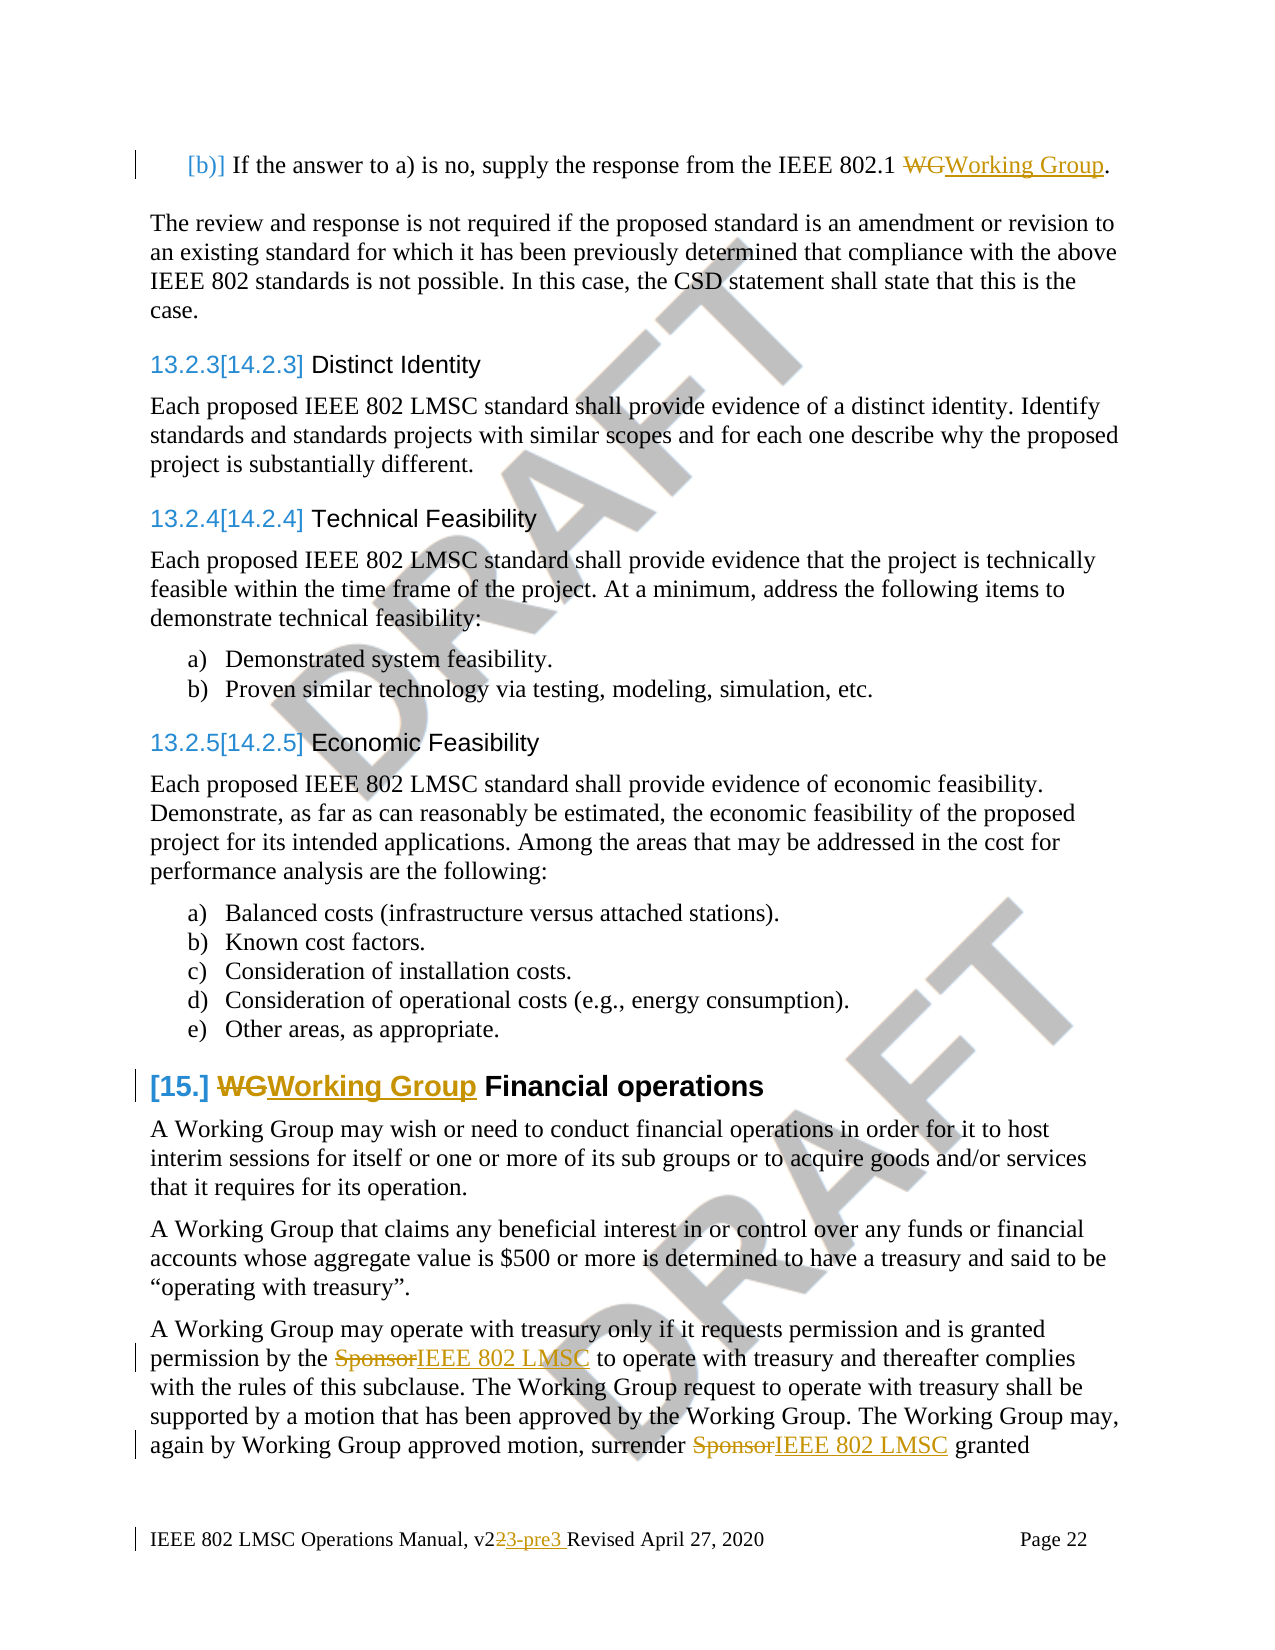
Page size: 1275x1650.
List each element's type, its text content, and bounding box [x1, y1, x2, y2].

list Proven similar technology via testing, modeling, simulation, etc. [187, 673, 1125, 702]
text Each proposed IEEE 802 LMSC standard shall provide evidence of a distinct identity. Identify standards and standards projects with similar scopes and for each one describe why the proposed project is substantially different. [150, 391, 1125, 478]
list Consideration of operational costs (e.g., energy consumption). [187, 985, 1125, 1014]
text The review and response is not required if the proposed standard is an amendment or revision to an existing standard for which it has been previously determined that compliance with the above IEEE 802 standards is not possible. In this case, the CSD statement shall state that this is the case. [150, 208, 1125, 324]
picture [149, 74, 1125, 1575]
subtitle Economic Feasibility [150, 728, 1125, 757]
list Demonstrated system feasibility. [187, 644, 1125, 673]
subtitle Working Group Financial operations [150, 1069, 1125, 1102]
subtitle Technical Feasibility [150, 504, 1125, 533]
text Each proposed IEEE 802 LMSC standard shall provide evidence of economic feasibility. Demonstrate, as far as can reasonably be estimated, the economic feasibility of the proposed project for its intended applications. Among the areas that may be addressed in the cost for performance analysis are the following: [150, 769, 1125, 885]
text A Working Group may wish or need to conduct financial operations in order for it to host interim sessions for itself or one or more of its sub groups or to acquire goods and/or services that it requires for its operation. [150, 1114, 1125, 1201]
list Balanced costs (infrastructure versus attached stations). [187, 898, 1125, 927]
list If the answer to a) is no, supply the response from the IEEE 802.1 Working Group. [187, 150, 1125, 208]
list Other areas, as appropriate. [187, 1014, 1125, 1043]
list Known cost factors. [187, 927, 1125, 956]
text A Working Group may operate with treasury only if it requests permission and is granted permission by the IEEE 802 LMSC to operate with treasury and thereafter complies with the rules of this subclause. The Working Group request to operate with treasury shall be supported by a motion that has been approved by the Working Group. The Working Group may, again by Working Group approved motion, surrender IEEE 802 LMSC granted [150, 1313, 1125, 1459]
subtitle Distinct Identity [150, 350, 1125, 379]
text A Working Group that claims any beneficial interest in or control over any funds or financial accounts whose aggregate value is $500 or more is determined to have a treasury and said to be “operating with treasury”. [150, 1214, 1125, 1301]
text Each proposed IEEE 802 LMSC standard shall provide evidence that the project is technically feasible within the time frame of the project. At a minimum, address the following items to demonstrate technical feasibility: [150, 545, 1125, 632]
list Consideration of installation costs. [187, 956, 1125, 985]
